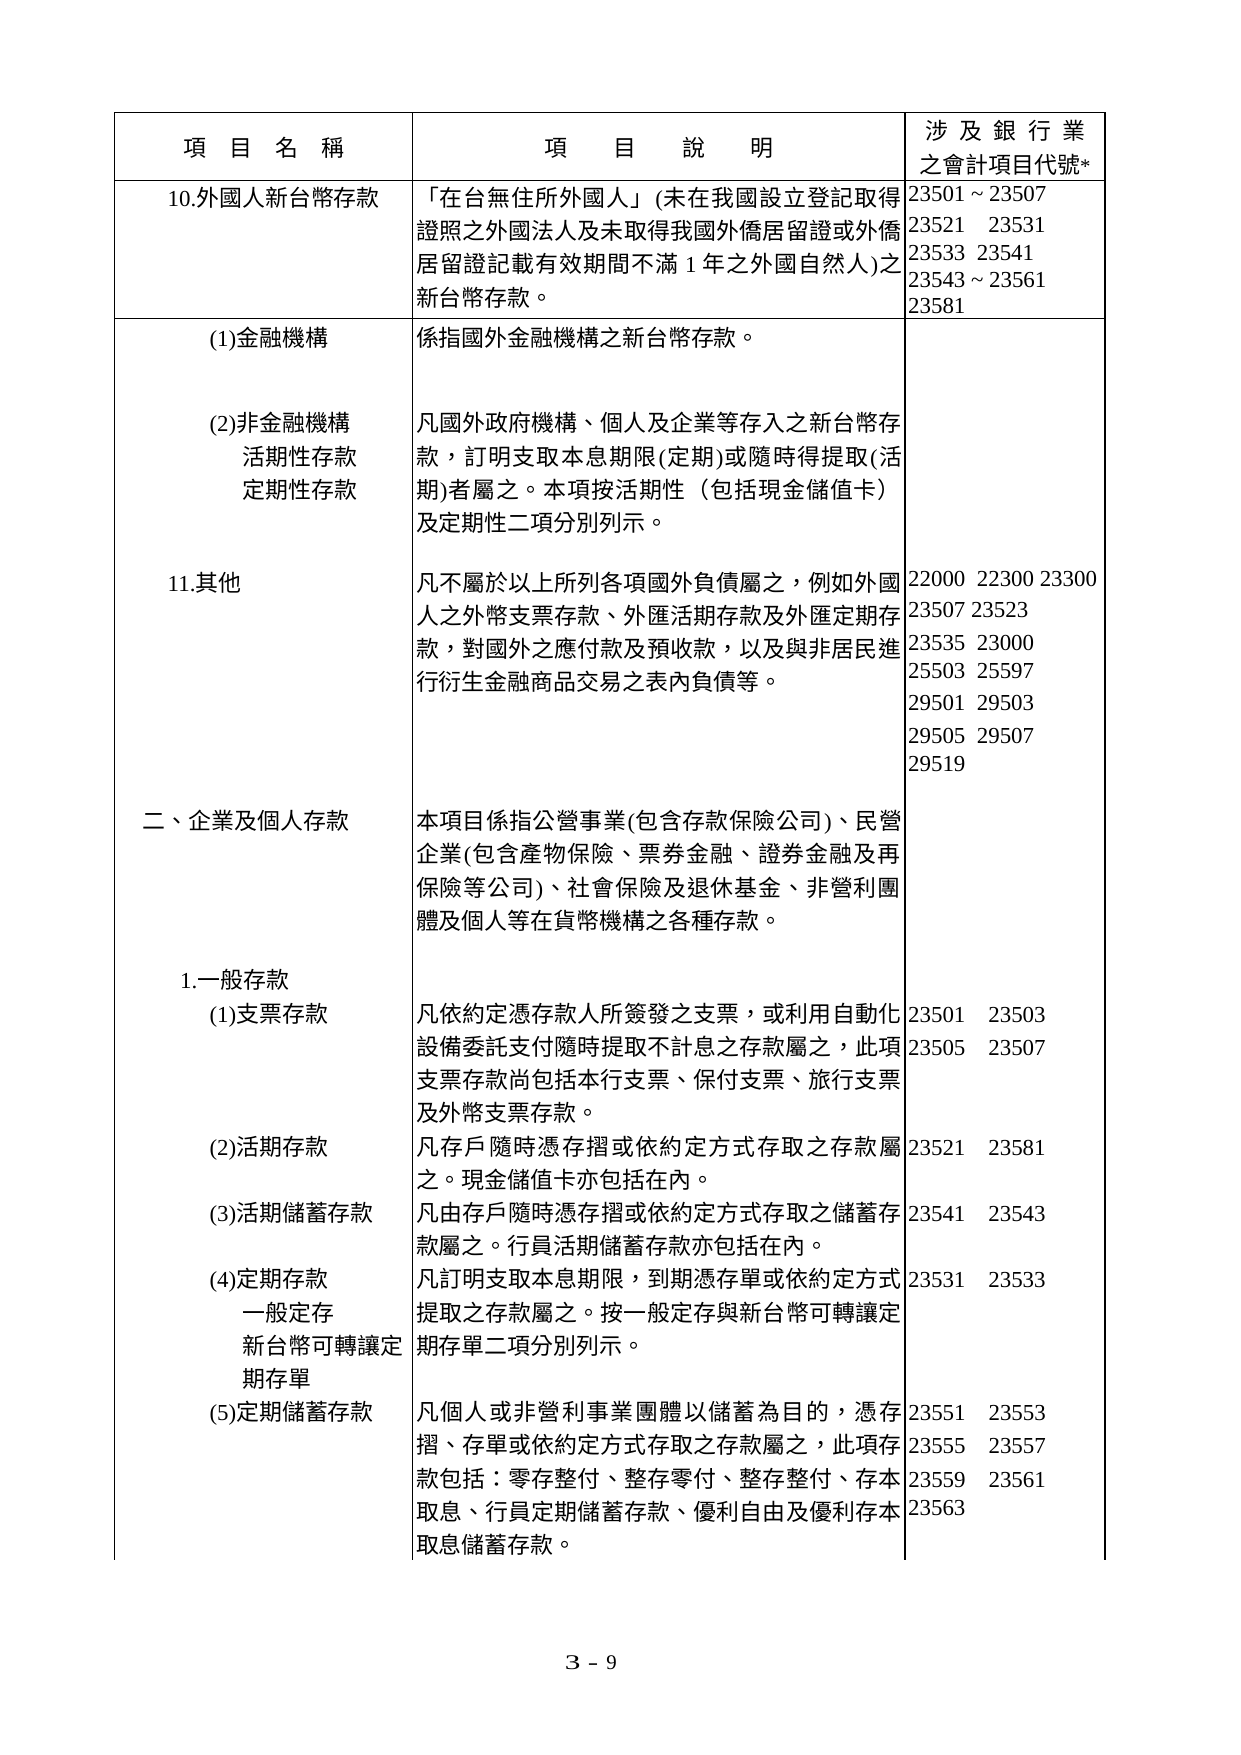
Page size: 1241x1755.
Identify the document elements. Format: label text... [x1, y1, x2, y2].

table_cell 22000 22300 23300 23507 23523 23535 23000 25503 25597 29501 29503 29505 29507 29519 [906, 565, 1104, 803]
table_cell [906, 319, 1104, 405]
table_cell 凡個人或非營利事業團體以儲蓄為目的，憑存摺、存單或依約定方式存取之存款屬之，此項存款包括：零存整付、整存零付、整存整付、存本取息、行員定期儲蓄存款、優利自由及優利存本取息儲蓄存款。 [413, 1394, 904, 1560]
table_cell [413, 962, 904, 995]
table_cell 23541 23543 [906, 1195, 1104, 1261]
table_cell [115, 538, 412, 564]
table_header 項 目 名 稱 [115, 113, 412, 180]
table_cell [906, 962, 1104, 995]
table_cell 10.外國人新台幣存款 [115, 181, 412, 318]
table_cell 11.其他 [115, 565, 412, 803]
table_cell [906, 405, 1104, 538]
table_cell [413, 538, 904, 564]
table_cell [906, 803, 1104, 936]
table_cell 凡存戶隨時憑存摺或依約定方式存取之存款屬之。現金儲值卡亦包括在內。 [413, 1128, 904, 1195]
table_cell 23501 ~ 23507 23521 23531 23533 23541 23543 ~ 23561 23581 [906, 181, 1104, 318]
table_cell 「在台無住所外國人」(未在我國設立登記取得證照之外國法人及未取得我國外僑居留證或外僑居留證記載有效期間不滿1年之外國自然人)之新台幣存款。 [413, 181, 904, 318]
table_header 涉 及 銀 行 業 之會計項目代號* [906, 113, 1104, 180]
table_cell 凡國外政府機構、個人及企業等存入之新台幣存款，訂明支取本息期限(定期)或隨時得提取(活期)者屬之。本項按活期性（包括現金儲值卡）及定期性二項分別列示。 [413, 405, 904, 538]
table_cell (2)非金融機構 活期性存款 定期性存款 [115, 405, 412, 538]
table_cell 凡訂明支取本息期限，到期憑存單或依約定方式提取之存款屬之。按一般定存與新台幣可轉讓定期存單二項分別列示。 [413, 1261, 904, 1394]
table_cell [115, 936, 412, 962]
table_cell (2)活期存款 [115, 1128, 412, 1195]
table_cell 係指國外金融機構之新台幣存款。 [413, 319, 904, 405]
table_cell 二、企業及個人存款 [115, 803, 412, 936]
table_cell 23521 23581 [906, 1128, 1104, 1195]
table_cell (4)定期存款 一般定存 新台幣可轉讓定期存單 [115, 1261, 412, 1394]
table_cell 1.一般存款 [115, 962, 412, 995]
table_cell (3)活期儲蓄存款 [115, 1195, 412, 1261]
table_cell (1)金融機構 [115, 319, 412, 405]
table_cell (1)支票存款 [115, 995, 412, 1128]
table_cell 凡不屬於以上所列各項國外負債屬之，例如外國人之外幣支票存款、外匯活期存款及外匯定期存款，對國外之應付款及預收款，以及與非居民進行衍生金融商品交易之表內負債等。 [413, 565, 904, 803]
table_cell 23531 23533 [906, 1261, 1104, 1394]
table_cell [906, 936, 1104, 962]
table_cell 23501 23503 23505 23507 [906, 995, 1104, 1128]
table_cell 本項目係指公營事業(包含存款保險公司)、民營企業(包含產物保險、票券金融、證券金融及再保險等公司)、社會保險及退休基金、非營利團體及個人等在貨幣機構之各種存款。 [413, 803, 904, 936]
table_cell 凡由存戶隨時憑存摺或依約定方式存取之儲蓄存款屬之。行員活期儲蓄存款亦包括在內。 [413, 1195, 904, 1261]
table_header 項 目 說 明 [413, 113, 904, 180]
table_cell [413, 936, 904, 962]
table_cell 23551 23553 23555 23557 23559 23561 23563 [906, 1394, 1104, 1560]
table_cell (5)定期儲蓄存款 [115, 1394, 412, 1560]
table_cell [906, 538, 1104, 564]
table_cell 凡依約定憑存款人所簽發之支票，或利用自動化設備委託支付隨時提取不計息之存款屬之，此項支票存款尚包括本行支票、保付支票、旅行支票及外幣支票存款。 [413, 995, 904, 1128]
